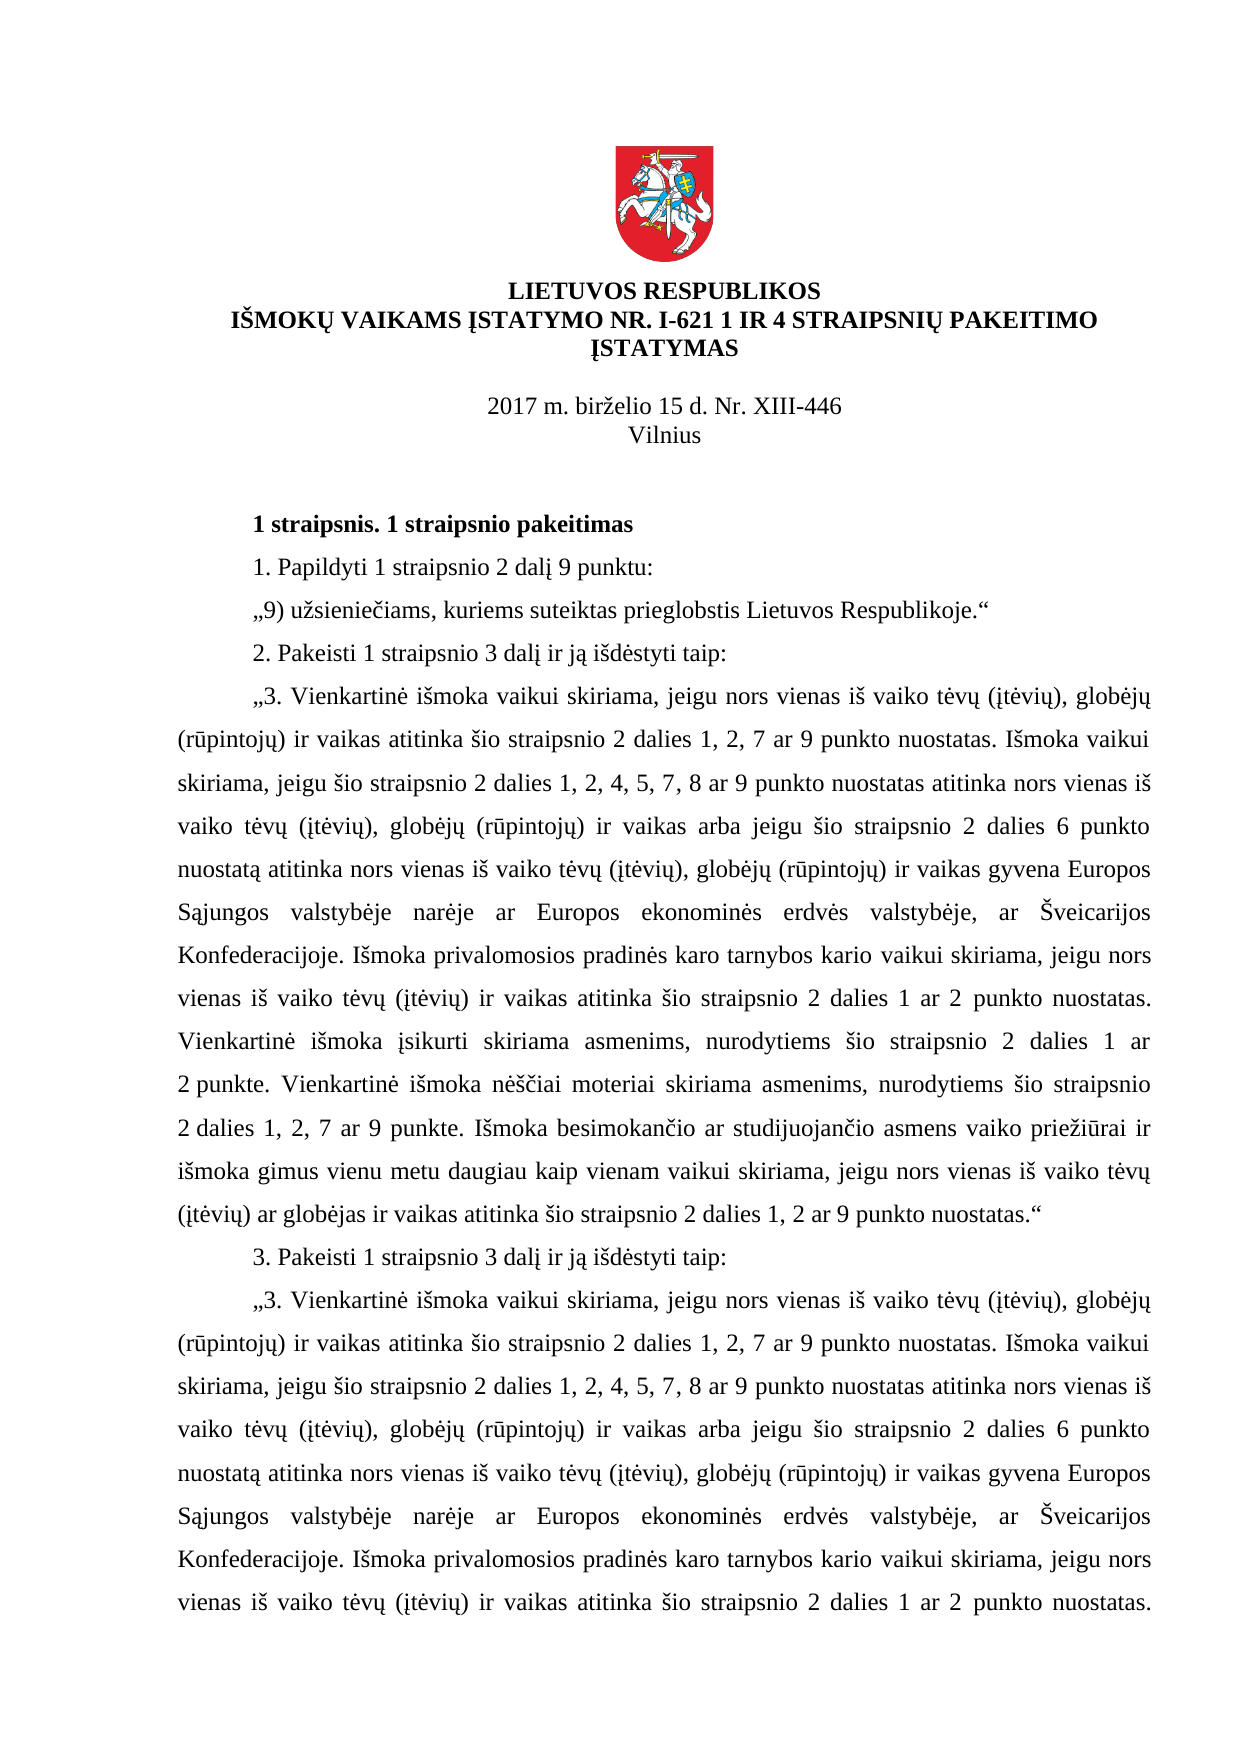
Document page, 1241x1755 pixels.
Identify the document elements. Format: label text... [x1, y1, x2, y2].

text LIETUVOS RESPUBLIKOS [177, 276, 1152, 305]
text 2. Pakeisti 1 straipsnio 3 dalį ir ją išdėstyti taip: [177, 638, 1152, 667]
text Vilnius [177, 420, 1152, 448]
text 3. Pakeisti 1 straipsnio 3 dalį ir ją išdėstyti taip: [177, 1242, 1152, 1271]
text 1 straipsnis. 1 straipsnio pakeitimas [177, 509, 1152, 538]
text 2017 m. birželio 15 d. Nr. XIII-446 [177, 391, 1152, 420]
text „3. Vienkartinė išmoka vaikui skiriama, jeigu nors vienas iš vaiko tėvų (įtėvių), globėjų (rūpintojų) ir vaikas atitinka šio straipsnio 2 dalies 1, 2, 7 ar 9 punkto nuostatas. Išmoka vaikui skiriama, jeigu šio straipsnio 2 dalies 1, 2, 4, 5, 7, 8 ar 9 punkto nuostatas atitinka nors vienas iš vaiko tėvų (įtėvių), globėjų (rūpintojų) ir vaikas arba jeigu šio straipsnio 2 dalies 6 punkto nuostatą atitinka nors vienas iš vaiko tėvų (įtėvių), globėjų (rūpintojų) ir vaikas gyvena Europos Sąjungos valstybėje narėje ar Europos ekonominės erdvės valstybėje, ar Šveicarijos Konfederacijoje. Išmoka privalomosios pradinės karo tarnybos kario vaikui skiriama, jeigu nors vienas iš vaiko tėvų (įtėvių) ir vaikas atitinka šio straipsnio 2 dalies 1 ar 2 punkto nuostatas. [177, 1285, 1152, 1616]
text „9) užsieniečiams, kuriems suteiktas prieglobstis Lietuvos Respublikoje.“ [177, 595, 1152, 624]
text ĮSTATYMAS [177, 333, 1152, 362]
text „3. Vienkartinė išmoka vaikui skiriama, jeigu nors vienas iš vaiko tėvų (įtėvių), globėjų (rūpintojų) ir vaikas atitinka šio straipsnio 2 dalies 1, 2, 7 ar 9 punkto nuostatas. Išmoka vaikui skiriama, jeigu šio straipsnio 2 dalies 1, 2, 4, 5, 7, 8 ar 9 punkto nuostatas atitinka nors vienas iš vaiko tėvų (įtėvių), globėjų (rūpintojų) ir vaikas arba jeigu šio straipsnio 2 dalies 6 punkto nuostatą atitinka nors vienas iš vaiko tėvų (įtėvių), globėjų (rūpintojų) ir vaikas gyvena Europos Sąjungos valstybėje narėje ar Europos ekonominės erdvės valstybėje, ar Šveicarijos Konfederacijoje. Išmoka privalomosios pradinės karo tarnybos kario vaikui skiriama, jeigu nors vienas iš vaiko tėvų (įtėvių) ir vaikas atitinka šio straipsnio 2 dalies 1 ar 2 punkto nuostatas. Vienkartinė išmoka įsikurti skiriama asmenims, nurodytiems šio straipsnio 2 dalies 1 ar 2 punkte. Vienkartinė išmoka nėščiai moteriai skiriama asmenims, nurodytiems šio straipsnio 2 dalies 1, 2, 7 ar 9 punkte. Išmoka besimokančio ar studijuojančio asmens vaiko priežiūrai ir išmoka gimus vienu metu daugiau kaip vienam vaikui skiriama, jeigu nors vienas iš vaiko tėvų (įtėvių) ar globėjas ir vaikas atitinka šio straipsnio 2 dalies 1, 2 ar 9 punkto nuostatas.“ [177, 681, 1152, 1228]
text 1. Papildyti 1 straipsnio 2 dalį 9 punktu: [177, 552, 1152, 581]
text IŠMOKŲ VAIKAMS ĮSTATYMO NR. I-621 1 IR 4 STRAIPSNIŲ PAKEITIMO [177, 305, 1152, 333]
